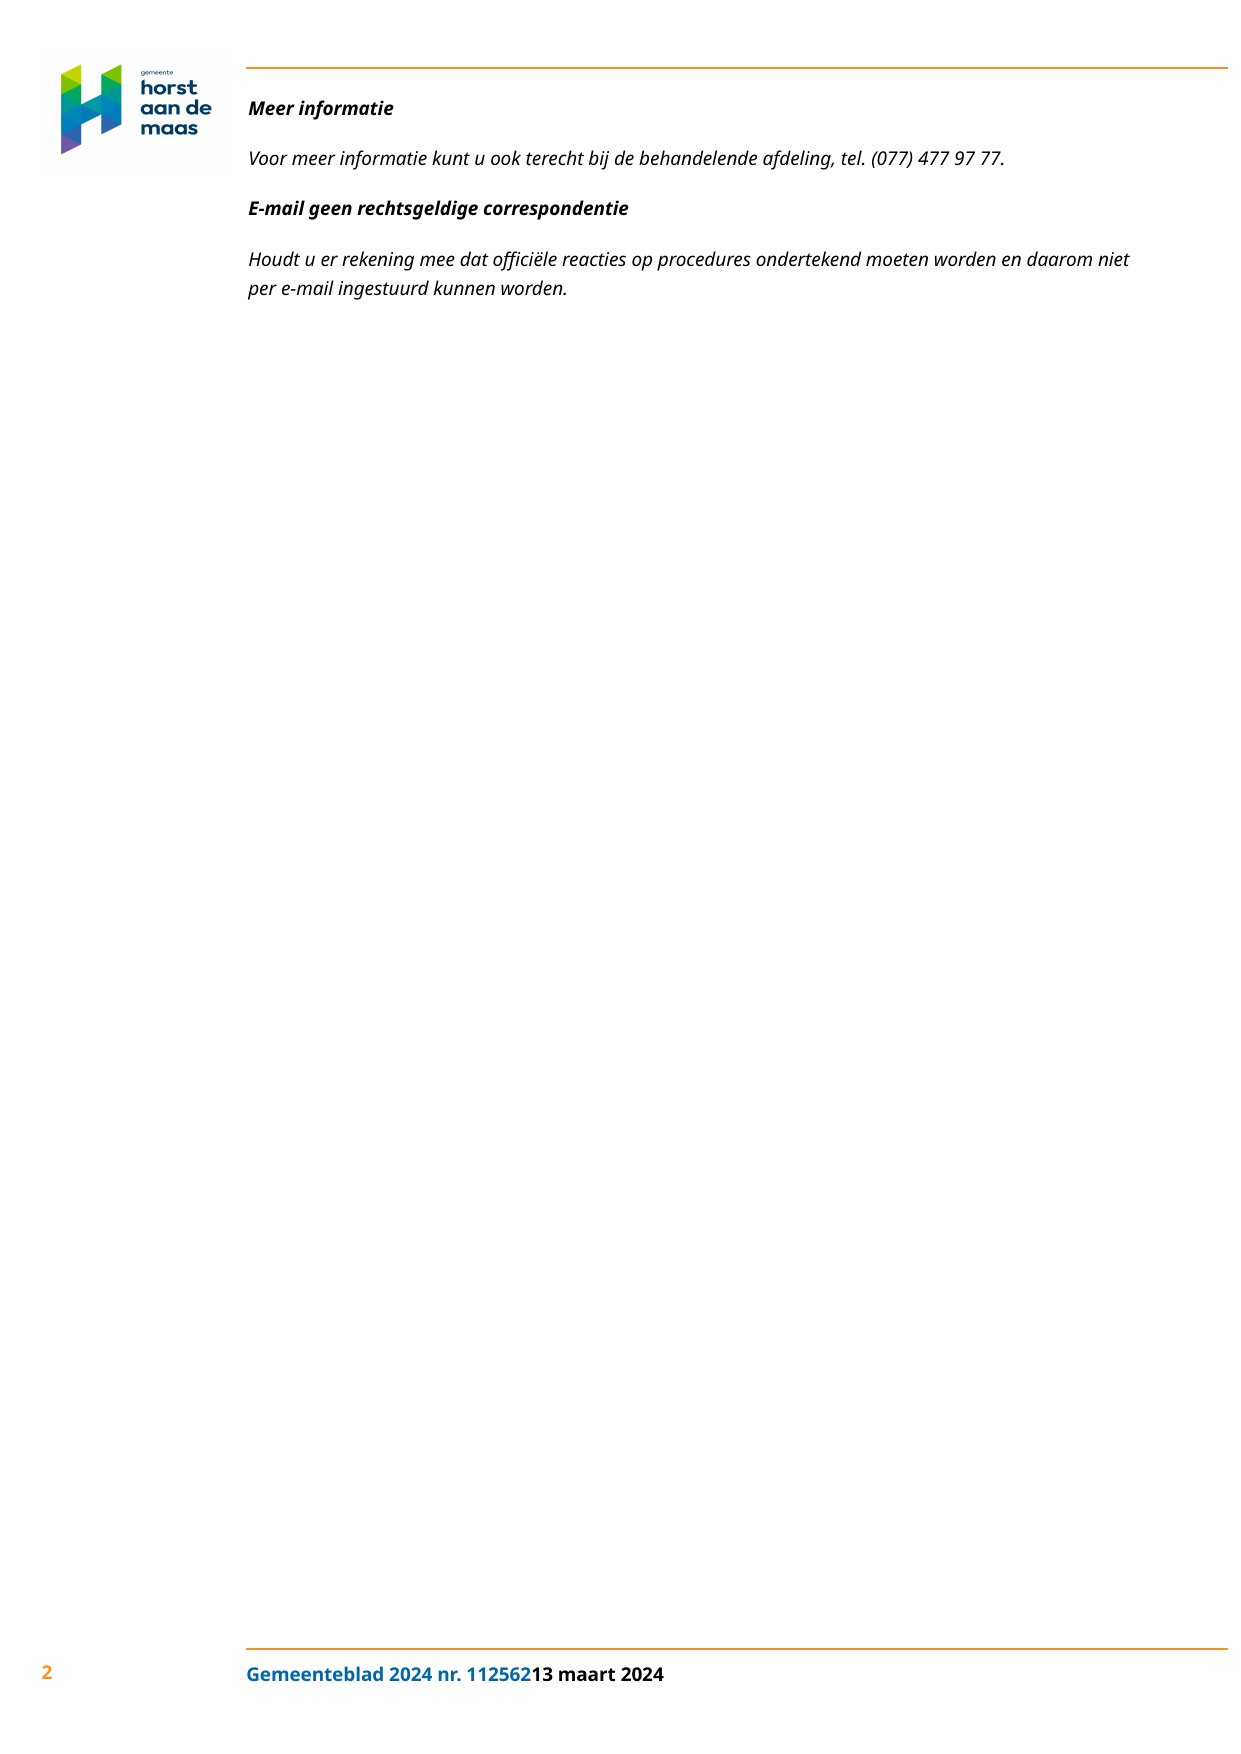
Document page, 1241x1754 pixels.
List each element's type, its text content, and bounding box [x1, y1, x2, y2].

text Voor meer informatie kunt u ook terecht bij de behandelende afdeling, tel. (077) 477 97 77. [248, 145, 1152, 171]
text Meer informatie [248, 95, 1152, 121]
text Houdt u er rekening mee dat officiële reacties op procedures ondertekend moeten worden en daarom niet per e-mail ingestuurd kunnen worden. [248, 246, 1152, 301]
picture [41, 47, 231, 172]
text E-mail geen rechtsgeldige correspondentie [248, 196, 1152, 221]
